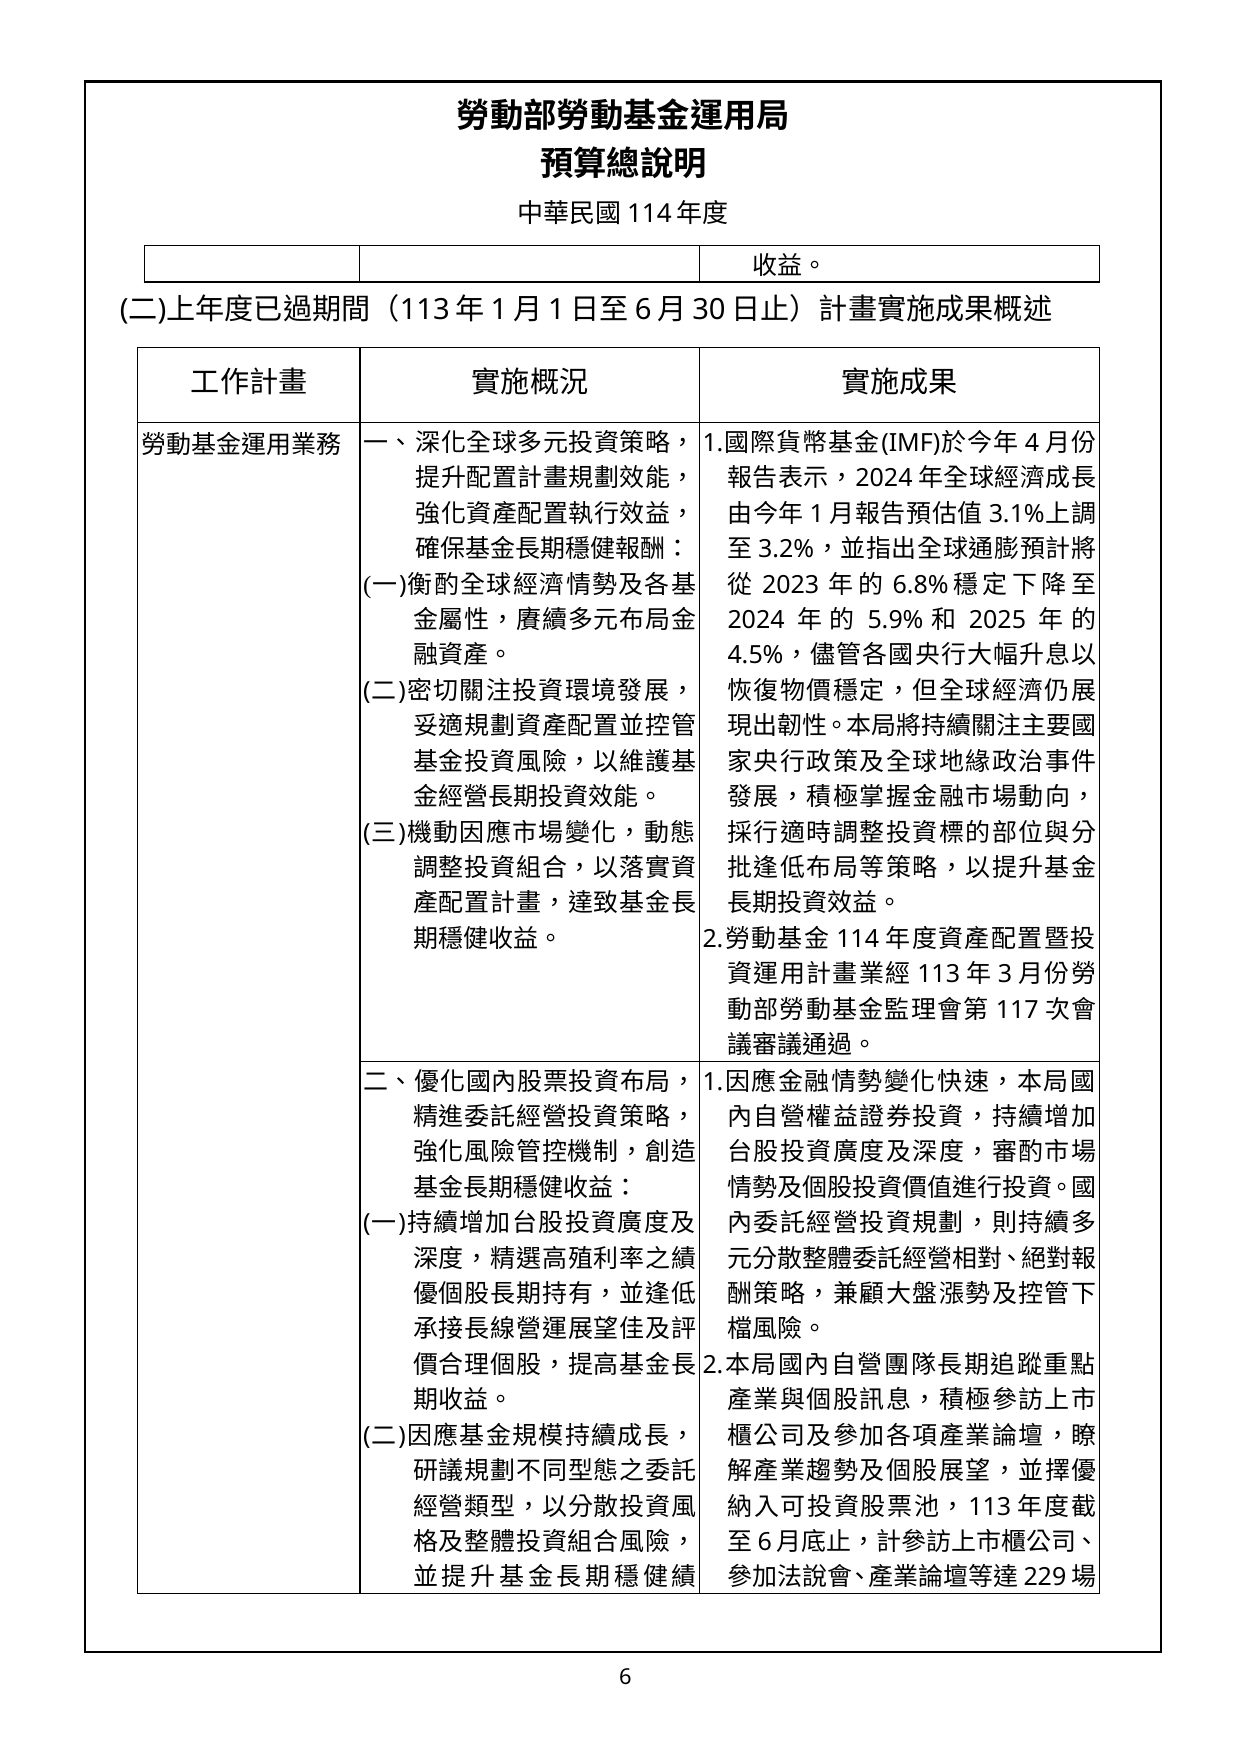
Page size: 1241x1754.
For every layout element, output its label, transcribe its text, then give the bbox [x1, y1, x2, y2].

table_cell 收益。 [700, 246, 1099, 281]
table_cell [360, 246, 699, 281]
table_header 實施成果 [700, 348, 1099, 422]
table_cell 深化全球多元投資策略，提升配置計畫規劃效能，強化資產配置執行效益，確保基金長期穩健報酬： (一)衡酌全球經濟情勢及各基金屬性，賡續多元布局金融資產。 (二)密切關注投資環境發展，妥適規劃資產配置並控管基金投資風險，以維護基金經營長期投資效能。 (三)機動因應市場變化，動態調整投資組合，以落實資產配置計畫，達致基金長期穩健收益。 [361, 423, 699, 1061]
table_cell 1.國際貨幣基金(IMF)於今年4月份報告表示，2024年全球經濟成長由今年1月報告預估值3.1%上調至3.2%，並指出全球通膨預計將從2023年的6.8%穩定下降至2024年的5.9%和2025年的4.5%，儘管各國央行大幅升息以恢復物價穩定，但全球經濟仍展現出韌性。本局將持續關注主要國家央行政策及全球地緣政治事件發展，積極掌握金融市場動向，採行適時調整投資標的部位與分批逢低布局等策略，以提升基金長期投資效益。 2.勞動基金114年度資產配置暨投資運用計畫業經113年3月份勞動部勞動基金監理會第117次會議審議通過。 [700, 423, 1099, 1061]
table_cell 勞動基金運用業務 [138, 423, 359, 1593]
table_cell 二、優化國內股票投資布局，精進委託經營投資策略，強化風險管控機制，創造基金長期穩健收益： (一)持續增加台股投資廣度及深度，精選高殖利率之績優個股長期持有，並逢低承接長線營運展望佳及評價合理個股，提高基金長期收益。 (二)因應基金規模持續成長，研議規劃不同型態之委託經營類型，以分散投資風格及整體投資組合風險，並提升基金長期穩健績 [361, 1062, 699, 1593]
text (二)上年度已過期間（113年1月1日至6月30日止）計畫實施成果概述 [119, 282, 1152, 328]
table_cell [145, 246, 359, 281]
table_header 實施概況 [361, 348, 699, 422]
table_cell 1.因應金融情勢變化快速，本局國內自營權益證券投資，持續增加台股投資廣度及深度，審酌市場情勢及個股投資價值進行投資。國內委託經營投資規劃，則持續多元分散整體委託經營相對、絕對報酬策略，兼顧大盤漲勢及控管下檔風險。 2.本局國內自營團隊長期追蹤重點產業與個股訊息，積極參訪上市櫃公司及參加各項產業論壇，瞭解產業趨勢及個股展望，並擇優納入可投資股票池，113年度截至6月底止，計參訪上市櫃公司、參加法說會、產業論壇等達229場 [700, 1062, 1099, 1593]
table_header 工作計畫 [138, 348, 359, 422]
